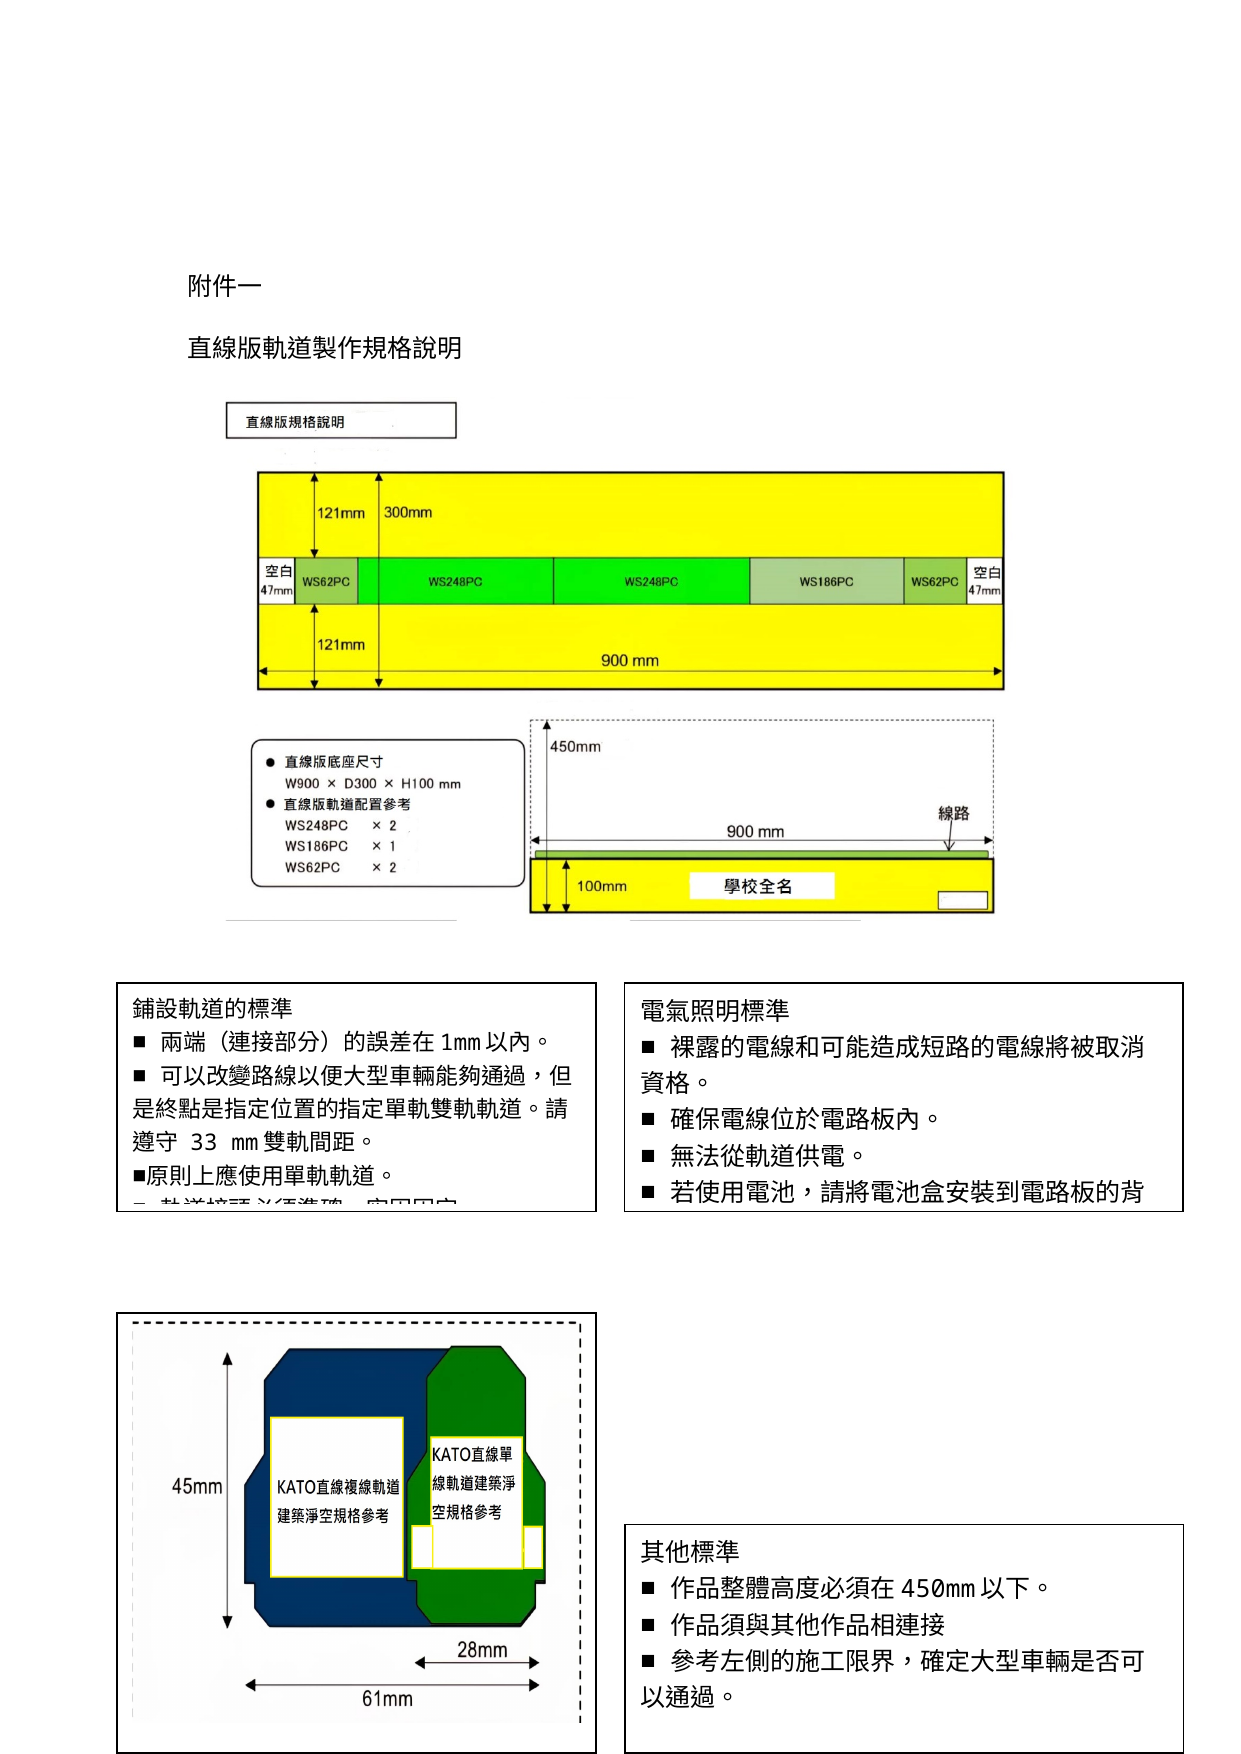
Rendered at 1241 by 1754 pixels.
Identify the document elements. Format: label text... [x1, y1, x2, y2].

text 直線版軌道製作規格說明 [187, 305, 1053, 367]
text ■ 裸露的電線和可能造成短路的電線將被取消資格。 [640, 1027, 1167, 1100]
text ■ 參考左側的施工限界，確定大型車輛是否可以通過。 [640, 1641, 1167, 1714]
text ■ 無法從軌道供電。 [640, 1136, 1167, 1172]
text ■ 軌道接頭必須準確、牢固固定。 [132, 1191, 580, 1203]
text ■ 可以改變路線以便大型車輛能夠通過，但是終點是指定位置的指定單軌雙軌軌道。請遵守 33 mm雙軌間距。 [132, 1058, 580, 1157]
text 電氣照明標準 [640, 991, 1167, 1027]
text 其他標準 [640, 1533, 1167, 1569]
text ■ 兩端（連接部分）的誤差在1mm以內。 [132, 1024, 580, 1058]
text ■ 若使用電池，請將電池盒安裝到電路板的背面。並確保任何人都可以拆裝電池。 [640, 1172, 1167, 1203]
text ■ 作品整體高度必須在450mm以下。 [640, 1569, 1167, 1605]
text ■原則上應使用單軌軌道。 [132, 1157, 580, 1191]
text 鋪設軌道的標準 [132, 991, 580, 1024]
text ■ 作品須與其他作品相連接 [640, 1605, 1167, 1641]
text 附件一 [187, 242, 1053, 305]
text ■ 確保電線位於電路板內。 [640, 1100, 1167, 1136]
